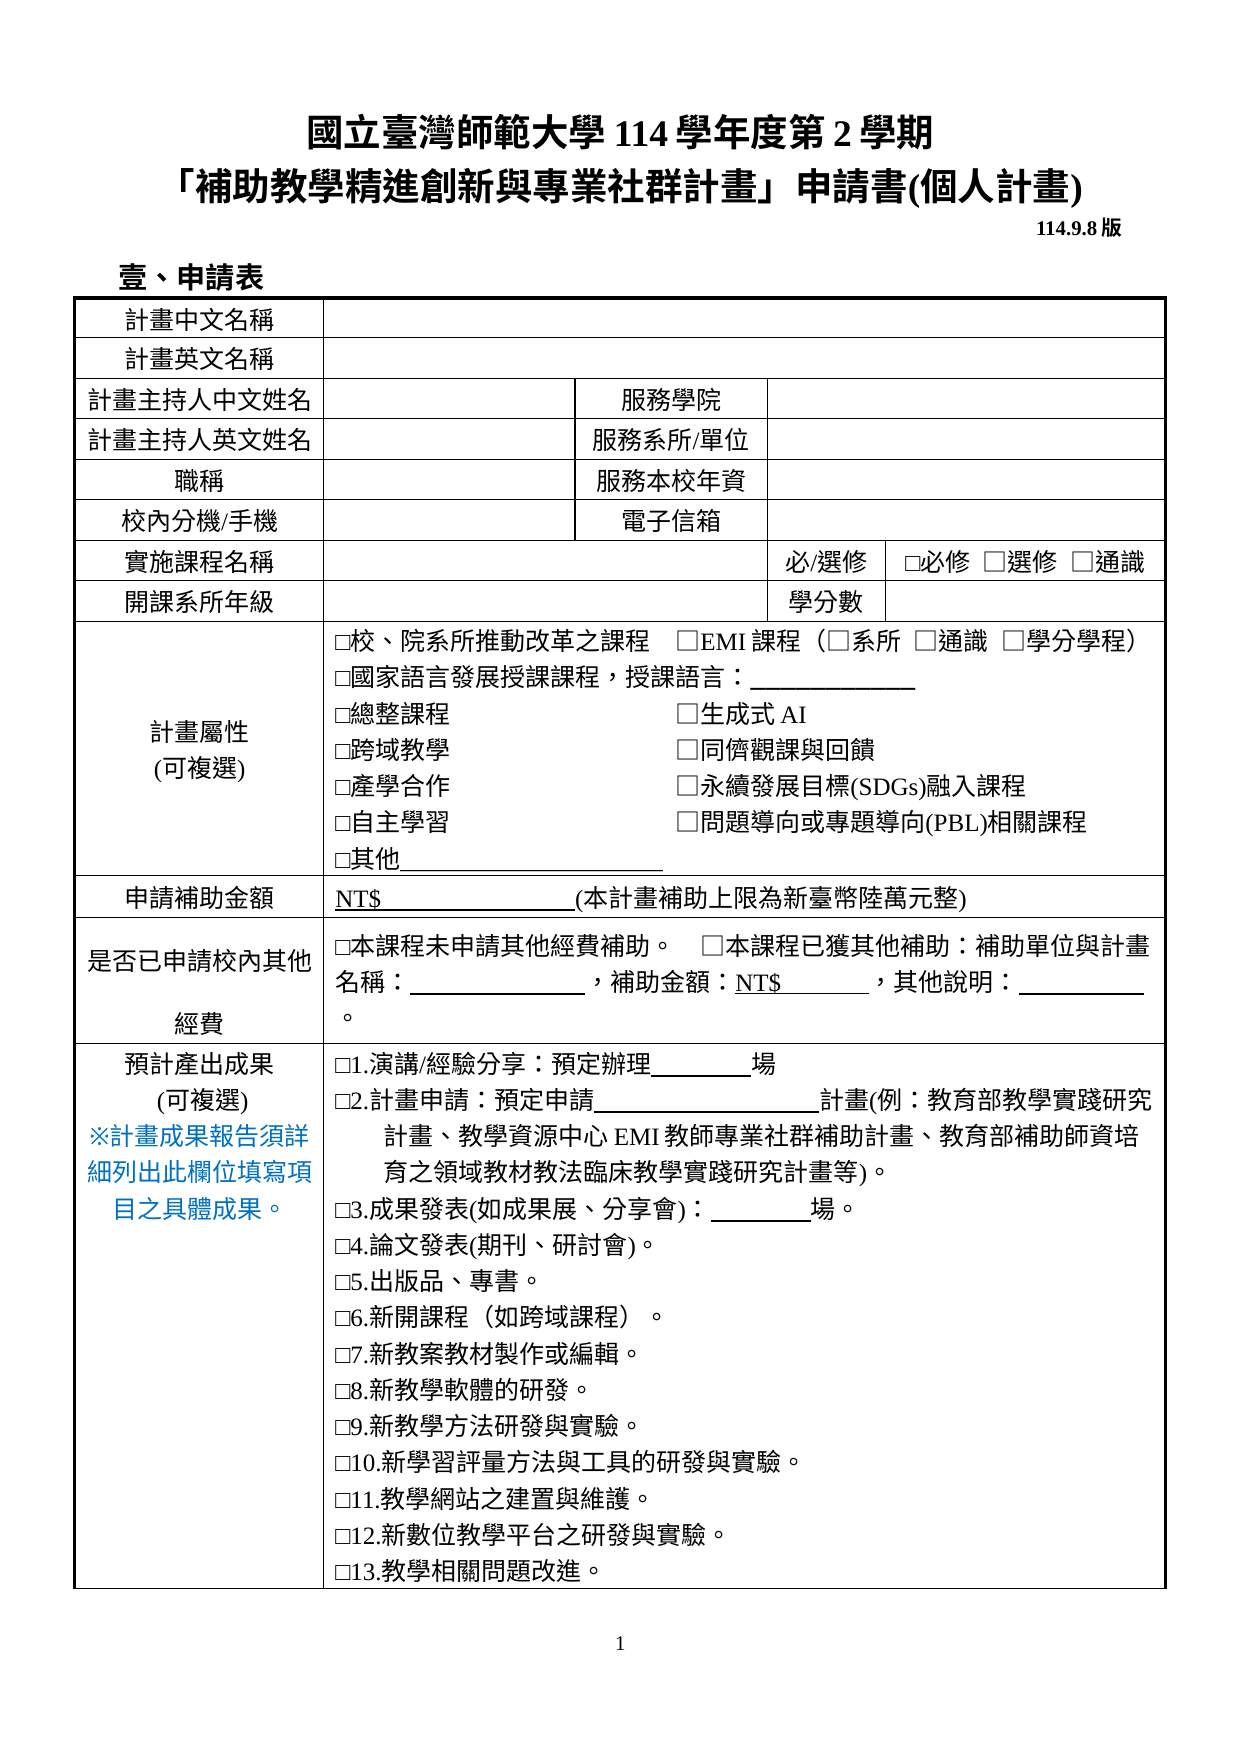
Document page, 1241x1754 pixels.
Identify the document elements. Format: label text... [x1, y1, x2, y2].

table_cell □必修 □選修 □通識 [886, 541, 1164, 580]
table_cell [324, 338, 1164, 377]
table_cell [324, 500, 574, 539]
table_cell 計畫屬性 (可複選) [76, 622, 323, 875]
table_cell [324, 460, 574, 499]
table_cell 學分數 [768, 581, 885, 621]
table_cell 服務本校年資 [576, 460, 767, 499]
table_cell 服務學院 [576, 379, 767, 418]
table_cell [324, 581, 767, 621]
table_cell NT$ (本計畫補助上限為新臺幣陸萬元整) [324, 876, 1164, 917]
table_cell 必/選修 [768, 541, 885, 580]
text 壹、申請表 [118, 254, 1122, 296]
table_cell 職稱 [76, 460, 323, 499]
table_cell [768, 379, 1164, 418]
table_cell [768, 500, 1164, 539]
table_cell □校、院系所推動改革之課程 □EMI課程（□系所 □通識 □學分學程） □國家語言發展授課課程，授課語言：___________ □總整課程 □生成式AI □跨域教學 □同儕觀課與回饋 □產學合作 □永續發展目標(SDGs)融入課程 □自主學習 □問題導向或專題導向(PBL)相關課程 □其他_____________________ [324, 622, 1164, 875]
table_cell 實施課程名稱 [76, 541, 323, 580]
table_cell □1.演講/經驗分享：預定辦理 場 □2.計畫申請：預定申請 計畫(例：教育部教學實踐研究計畫、教學資源中心EMI教師專業社群補助計畫、教育部補助師資培育之領域教材教法臨床教學實踐研究計畫等)。 □3.成果發表(如成果展、分享會)： 場。 □4.論文發表(期刊、研討會)。 □5.出版品、專書。 □6.新開課程（如跨域課程）。 □7.新教案教材製作或編輯。 □8.新教學軟體的研發。 □9.新教學方法研發與實驗。 □10.新學習評量方法與工具的研發與實驗。 □11.教學網站之建置與維護。 □12.新數位教學平台之研發與實驗。 □13.教學相關問題改進。 [324, 1044, 1164, 1588]
table_cell [768, 460, 1164, 499]
text 「補助教學精進創新與專業社群計畫」申請書(個人計畫) [118, 157, 1122, 211]
table_cell 開課系所年級 [76, 581, 323, 621]
table_cell [324, 419, 574, 458]
table_cell 計畫英文名稱 [76, 338, 323, 377]
table_cell 預計產出成果 (可複選) ※計畫成果報告須詳細列出此欄位填寫項目之具體成果。 [76, 1044, 323, 1588]
table_header [324, 300, 1164, 337]
table_cell 申請補助金額 [76, 876, 323, 917]
table_cell 服務系所/單位 [576, 419, 767, 458]
text 國立臺灣師範大學114學年度第2學期 [118, 103, 1122, 157]
table_cell [324, 541, 767, 580]
table_cell [886, 581, 1164, 621]
table_cell 校內分機/手機 [76, 500, 323, 539]
text 114.9.8版 [118, 211, 1122, 242]
table_cell 計畫主持人英文姓名 [76, 419, 323, 458]
table_cell 電子信箱 [576, 500, 767, 539]
table_cell 計畫主持人中文姓名 [76, 379, 323, 418]
table_header 計畫中文名稱 [76, 300, 323, 337]
table_cell [768, 419, 1164, 458]
table_cell [324, 379, 574, 418]
table_cell □本課程未申請其他經費補助。 □本課程已獲其他補助：補助單位與計畫名稱： ，補助金額：NT$ ，其他說明： 。 [324, 918, 1164, 1043]
table_cell 是否已申請校內其他經費 [76, 918, 323, 1043]
